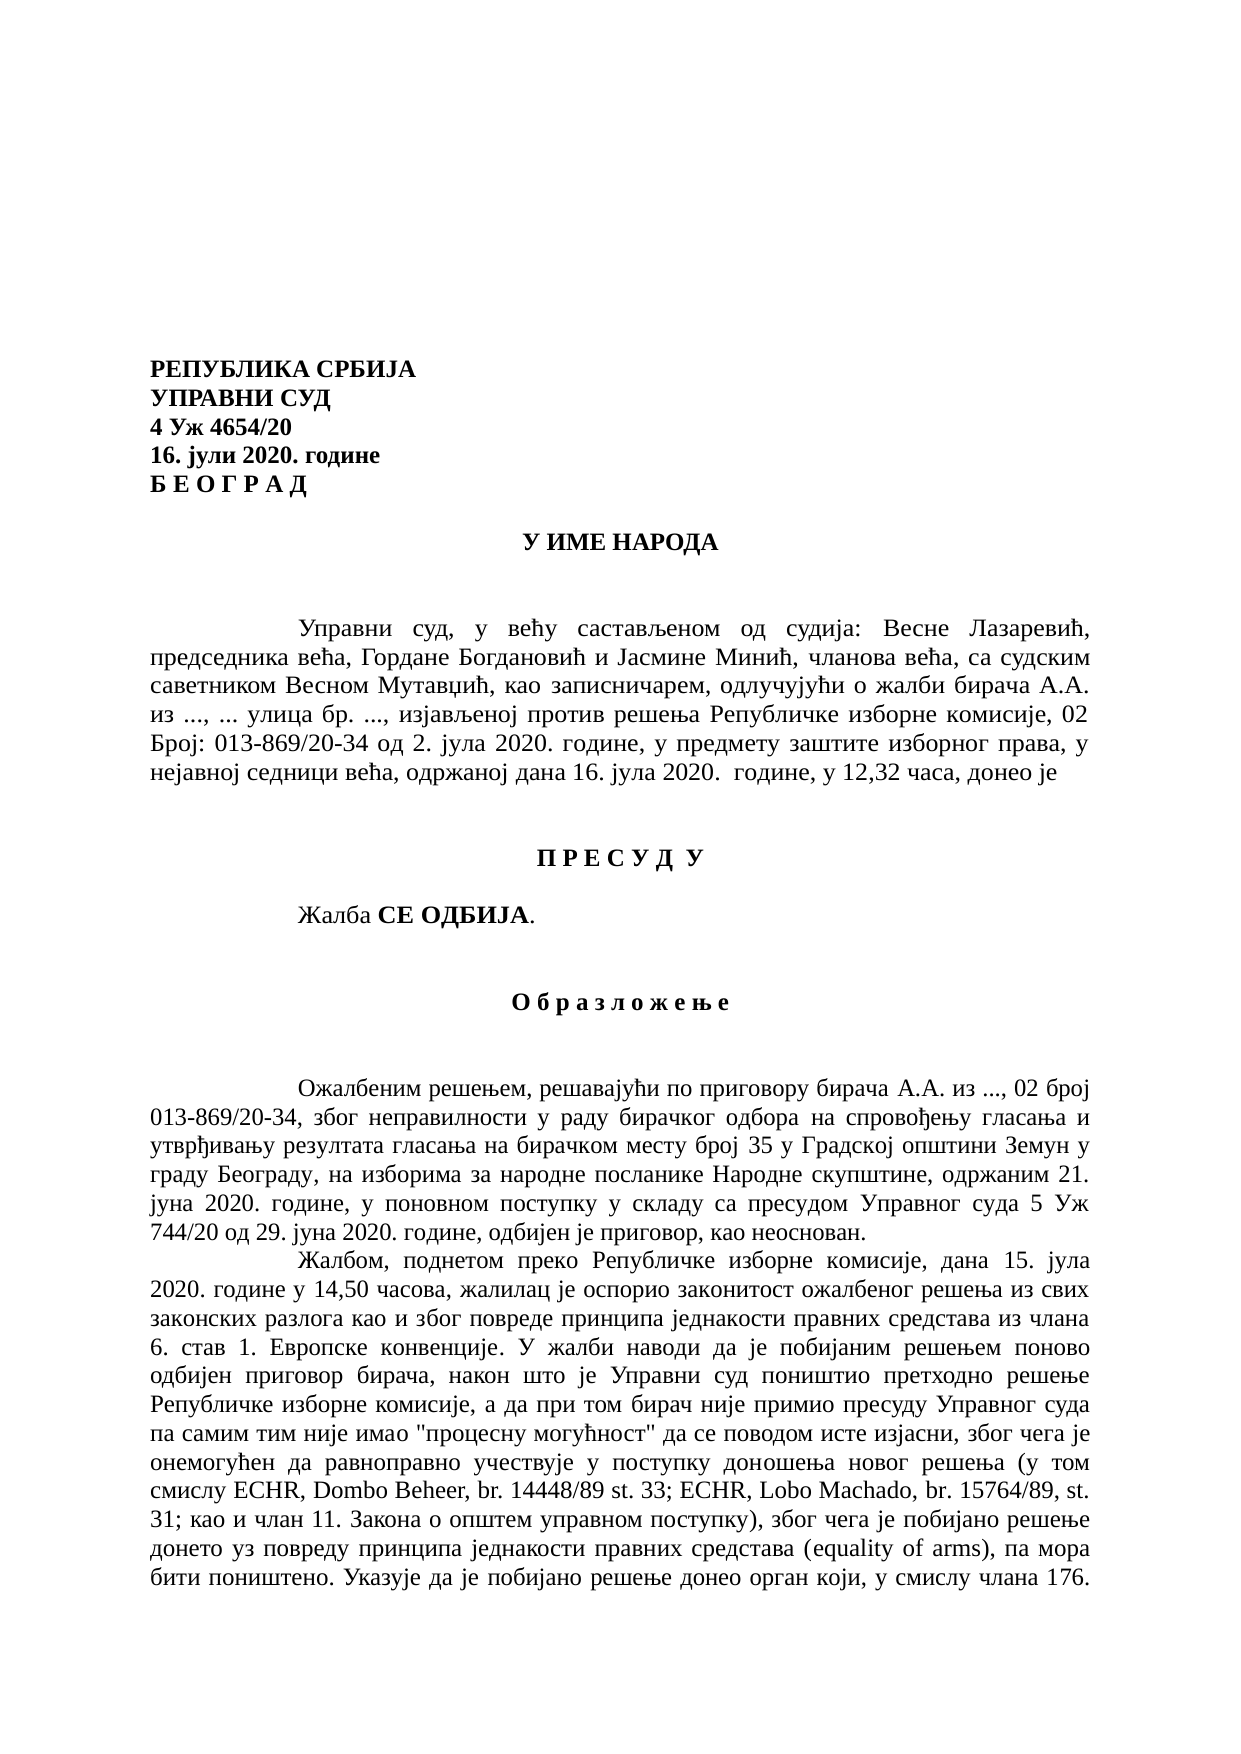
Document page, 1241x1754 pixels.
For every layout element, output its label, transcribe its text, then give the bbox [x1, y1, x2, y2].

text 4 Уж 4654/20 [150, 412, 1090, 440]
text О б р а з л о ж е њ е [150, 987, 1090, 1015]
text Б Е О Г Р А Д [150, 469, 1090, 498]
text Жалба СЕ ОДБИЈА. [150, 900, 1090, 929]
text РЕПУБЛИКА СРБИЈА [150, 148, 1090, 383]
text УПРАВНИ СУД [150, 383, 1090, 412]
text Жалбом, поднетом преко Републичке изборне комисије, дана 15. јула 2020. године у 14,50 часова, жалилац је оспорио законитост ожалбеног решења из свих законских разлога као и због повреде принципа једнакости правних средстава из члана 6. став 1. Европске конвенције. У жалби наводи да је побијаним решењем поново одбијен приговор бирача, након што је Управни суд поништио претходно решење Републичке изборне комисије, а да при том бирач није примио пресуду Управног суда па самим тим није имао "процесну могућност" да се поводом исте изјасни, због чега је онемогућен да равноправно учествује у поступку доношења новог решења (у том смислу ECHR, Dombo Beheer, br. 14448/89 st. 33; ECHR, Lobo Machado, br. 15764/89, st. 31; као и члан 11. Закона о општем управном поступку), због чега је побијано решење донето уз повреду принципа једнакости правних средстава (equality of arms), па мора бити поништено. Указује да је побијано решење донео орган који, у смислу члана 176. [150, 1245, 1090, 1590]
text Управни суд, у већу састављеном од судија: Весне Лазаревић, председника већа, Гордане Богдановић и Јасмине Минић, чланова већа, са судским саветником Весном Мутавџић, као записничарем, одлучујући о жалби бирача A.A. из ..., ... улица бр. ..., изјављеној против решења Републичке изборне комисије, 02 Број: 013-869/20-34 од 2. јула 2020. године, у предмету заштите изборног права, у нејавној седници већа, одржаној дана 16. јула 2020. године, у 12,32 часа, донео је [150, 613, 1090, 785]
text Ожалбеним решењем, решавајући по приговору бирача A.A. из ..., 02 број 013-869/20-34, због неправилности у раду бирачког одбора на спровођењу гласања и утврђивању резултата гласања на бирачком месту број 35 у Градској општини Земун у граду Београду, на изборима за народне посланике Народне скупштине, одржаним 21. јуна 2020. године, у поновном поступку у складу са пресудом Управног суда 5 Уж 744/20 од 29. јуна 2020. године, одбијен је приговор, као неоснован. [150, 1073, 1090, 1245]
text П Р Е С У Д У [150, 843, 1090, 872]
text У ИМЕ НАРОДА [150, 527, 1090, 555]
text 16. јули 2020. године [150, 440, 1090, 469]
